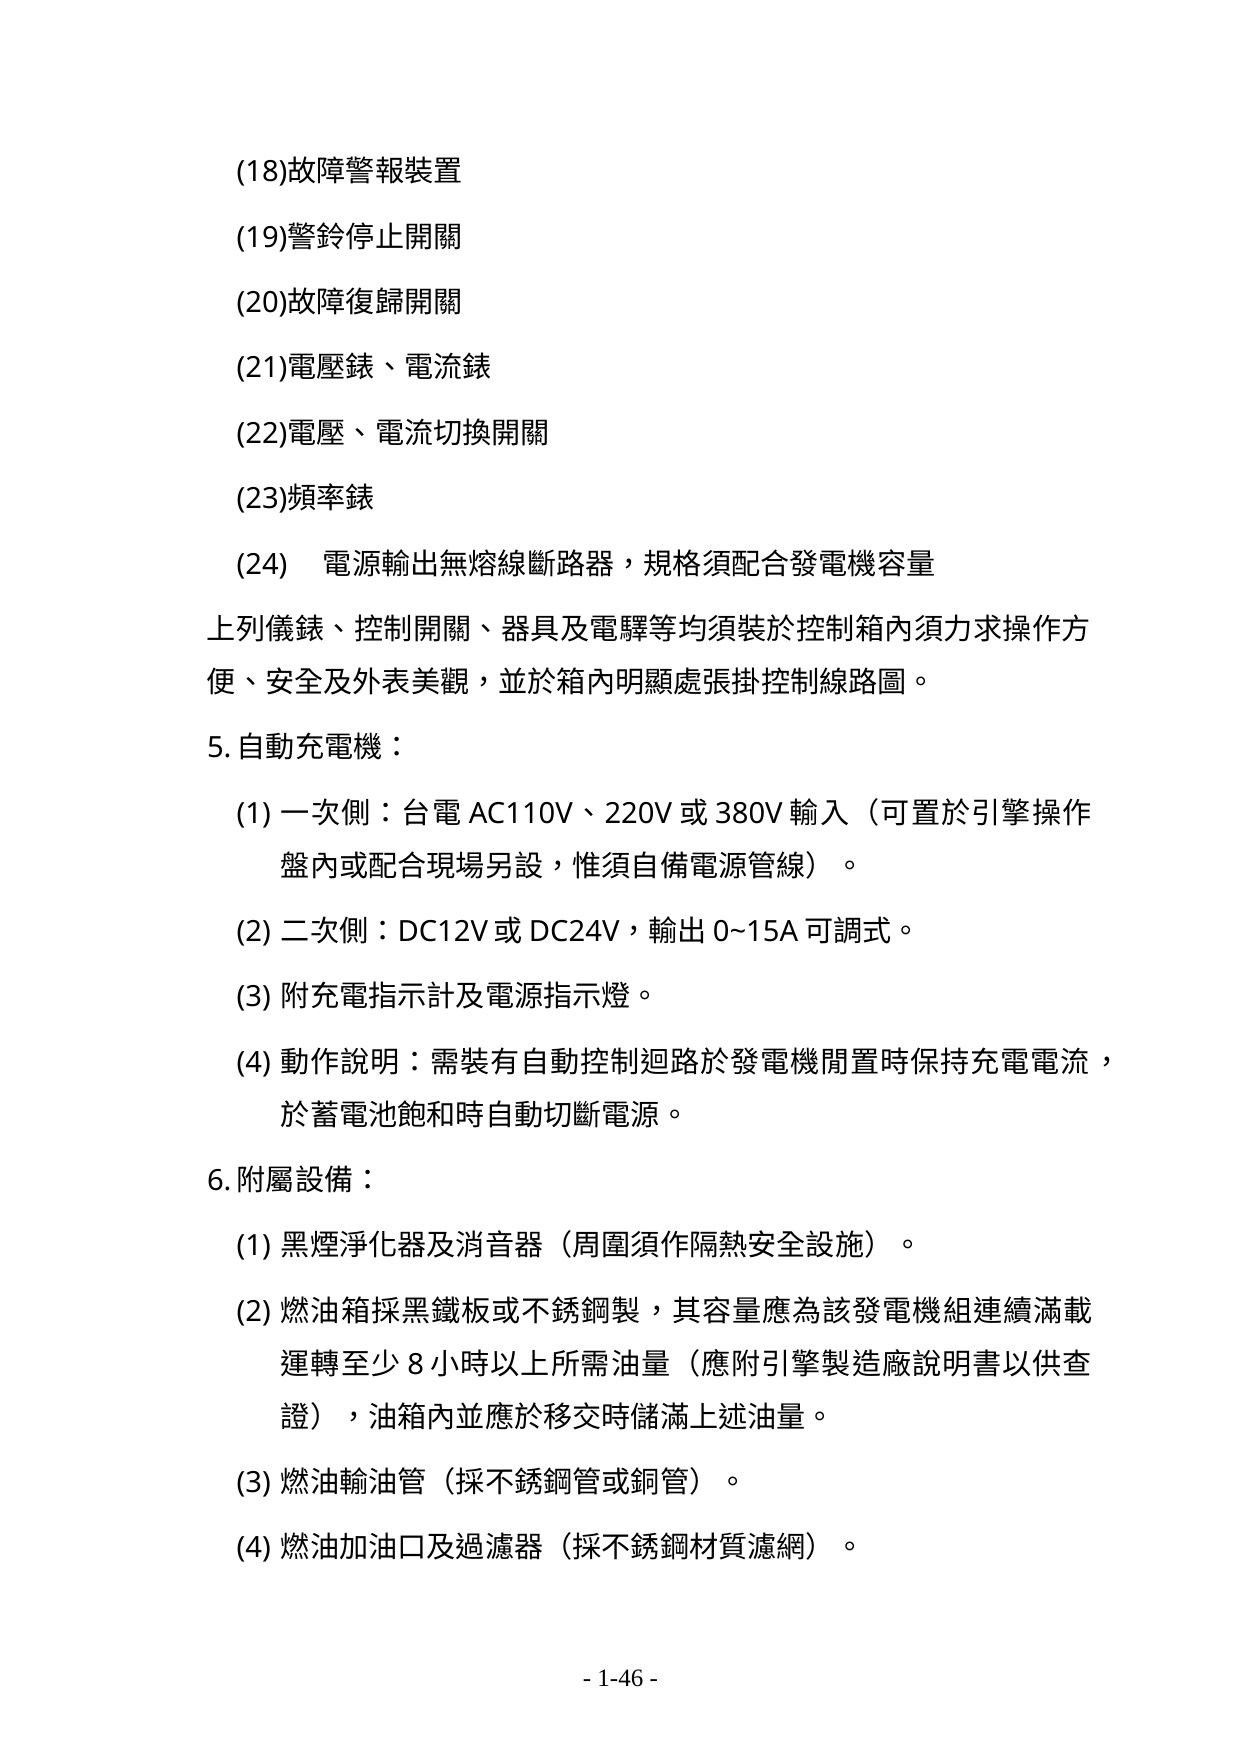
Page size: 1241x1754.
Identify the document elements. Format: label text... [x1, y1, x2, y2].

text (4) 燃油加油口及過濾器（採不銹鋼材質濾網）。 [236, 1524, 1092, 1566]
text (23)頻率錶 [236, 475, 1092, 517]
text (20)故障復歸開關 [236, 278, 1092, 321]
text (2) 燃油箱採黑鐵板或不銹鋼製，其容量應為該發電機組連續滿載運轉至少8小時以上所需油量（應附引擎製造廠說明書以供查證），油箱內並應於移交時儲滿上述油量。 [236, 1287, 1092, 1435]
text (4) 動作說明：需裝有自動控制迴路於發電機閒置時保持充電電流，於蓄電池飽和時自動切斷電源。 [236, 1038, 1092, 1133]
text (3) 附充電指示計及電源指示燈。 [236, 973, 1092, 1015]
subtitle 5. 自動充電機： [207, 724, 1092, 766]
text (19)警鈴停止開關 [236, 213, 1092, 256]
text (2) 二次側：DC12V或DC24V，輸出0~15A可調式。 [236, 907, 1092, 950]
text (21)電壓錶、電流錶 [236, 344, 1092, 386]
text (1) 黑煙淨化器及消音器（周圍須作隔熱安全設施）。 [236, 1222, 1092, 1264]
text 上列儀錶、控制開關、器具及電驛等均須裝於控制箱內須力求操作方便、安全及外表美觀，並於箱內明顯處張掛控制線路圖。 [207, 606, 1092, 701]
text (18)故障警報裝置 [236, 148, 1092, 190]
text (24) 電源輸出無熔線斷路器，規格須配合發電機容量 [236, 540, 1092, 583]
text (22)電壓、電流切換開關 [236, 409, 1092, 452]
text (3) 燃油輸油管（採不銹鋼管或銅管）。 [236, 1458, 1092, 1501]
subtitle 6. 附屬設備： [207, 1156, 1092, 1199]
text (1) 一次側：台電AC110V、220V或380V輸入（可置於引擎操作盤內或配合現場另設，惟須自備電源管線）。 [236, 789, 1092, 884]
